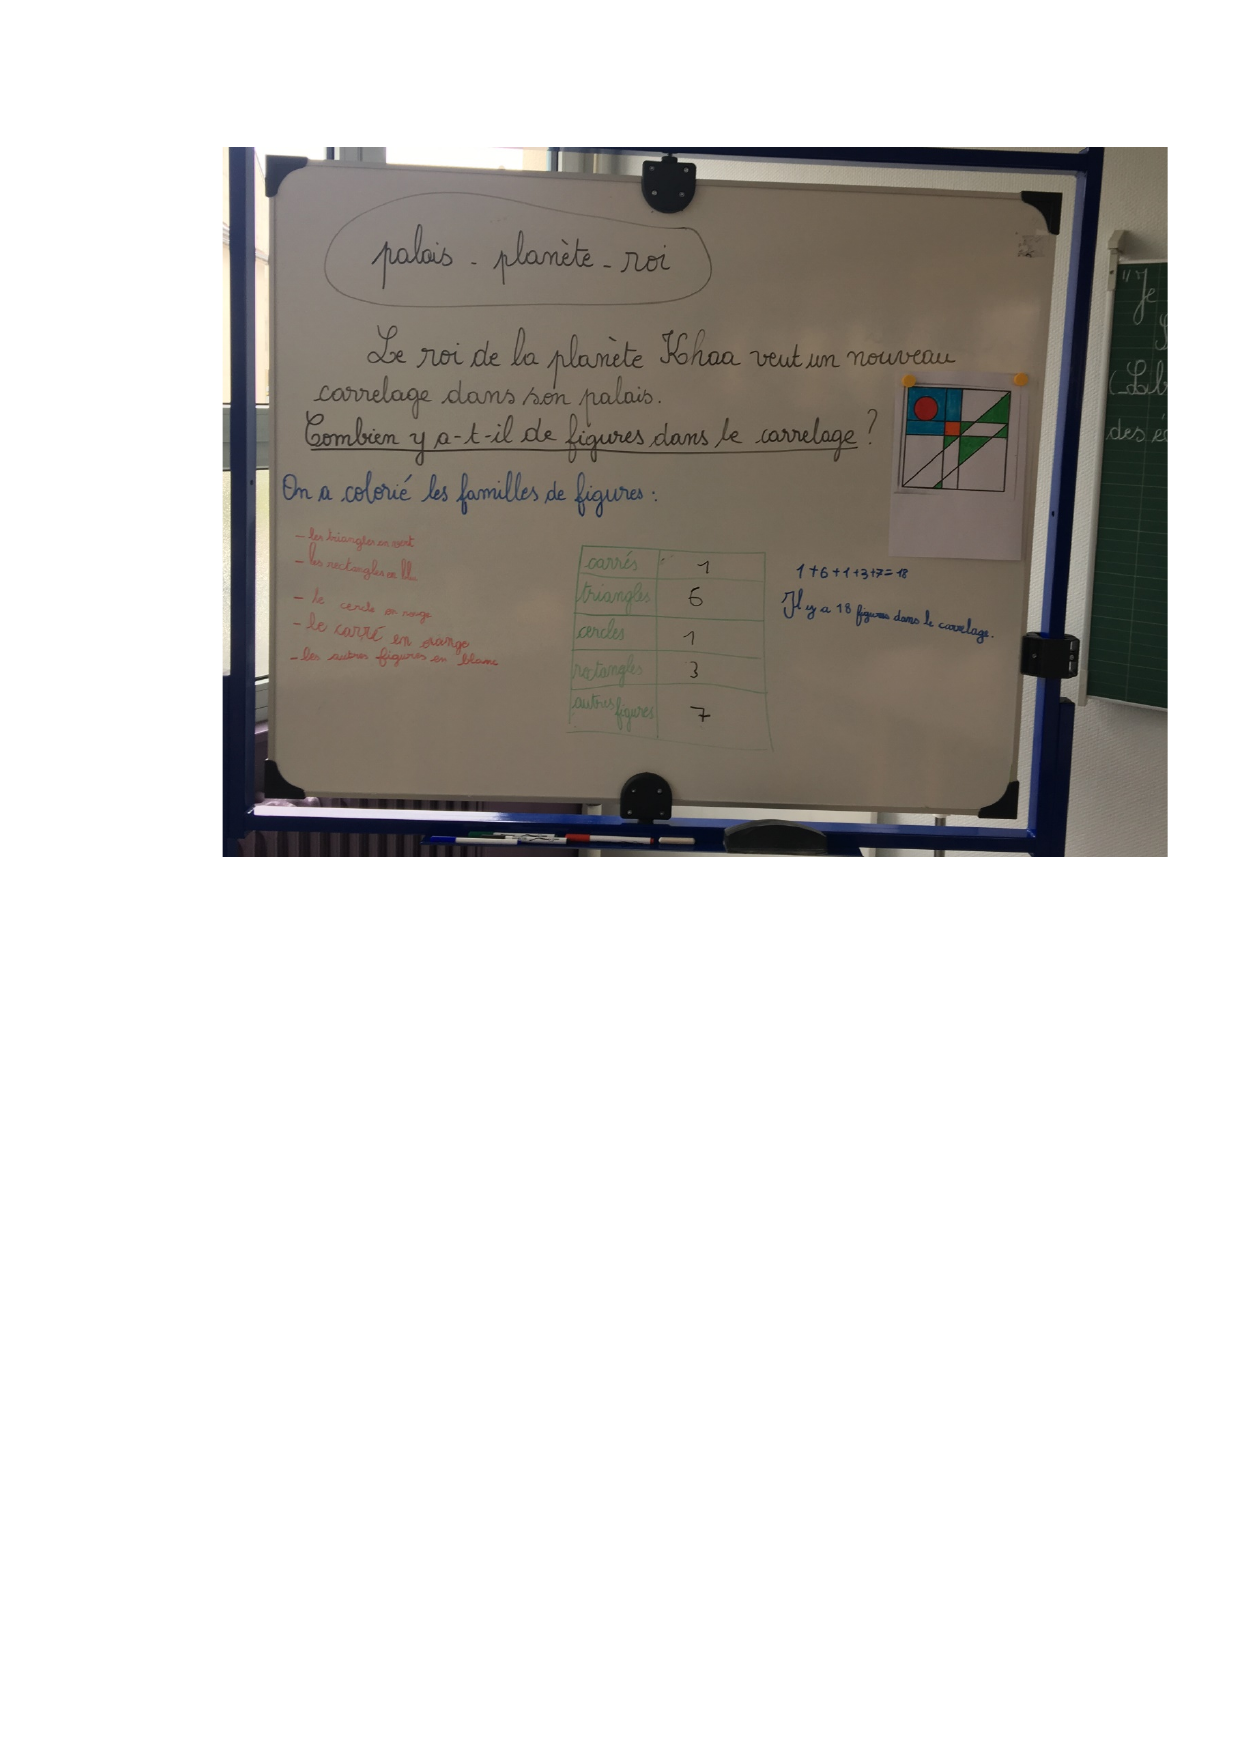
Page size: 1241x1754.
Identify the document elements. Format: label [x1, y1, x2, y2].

picture [222, 147, 1168, 857]
